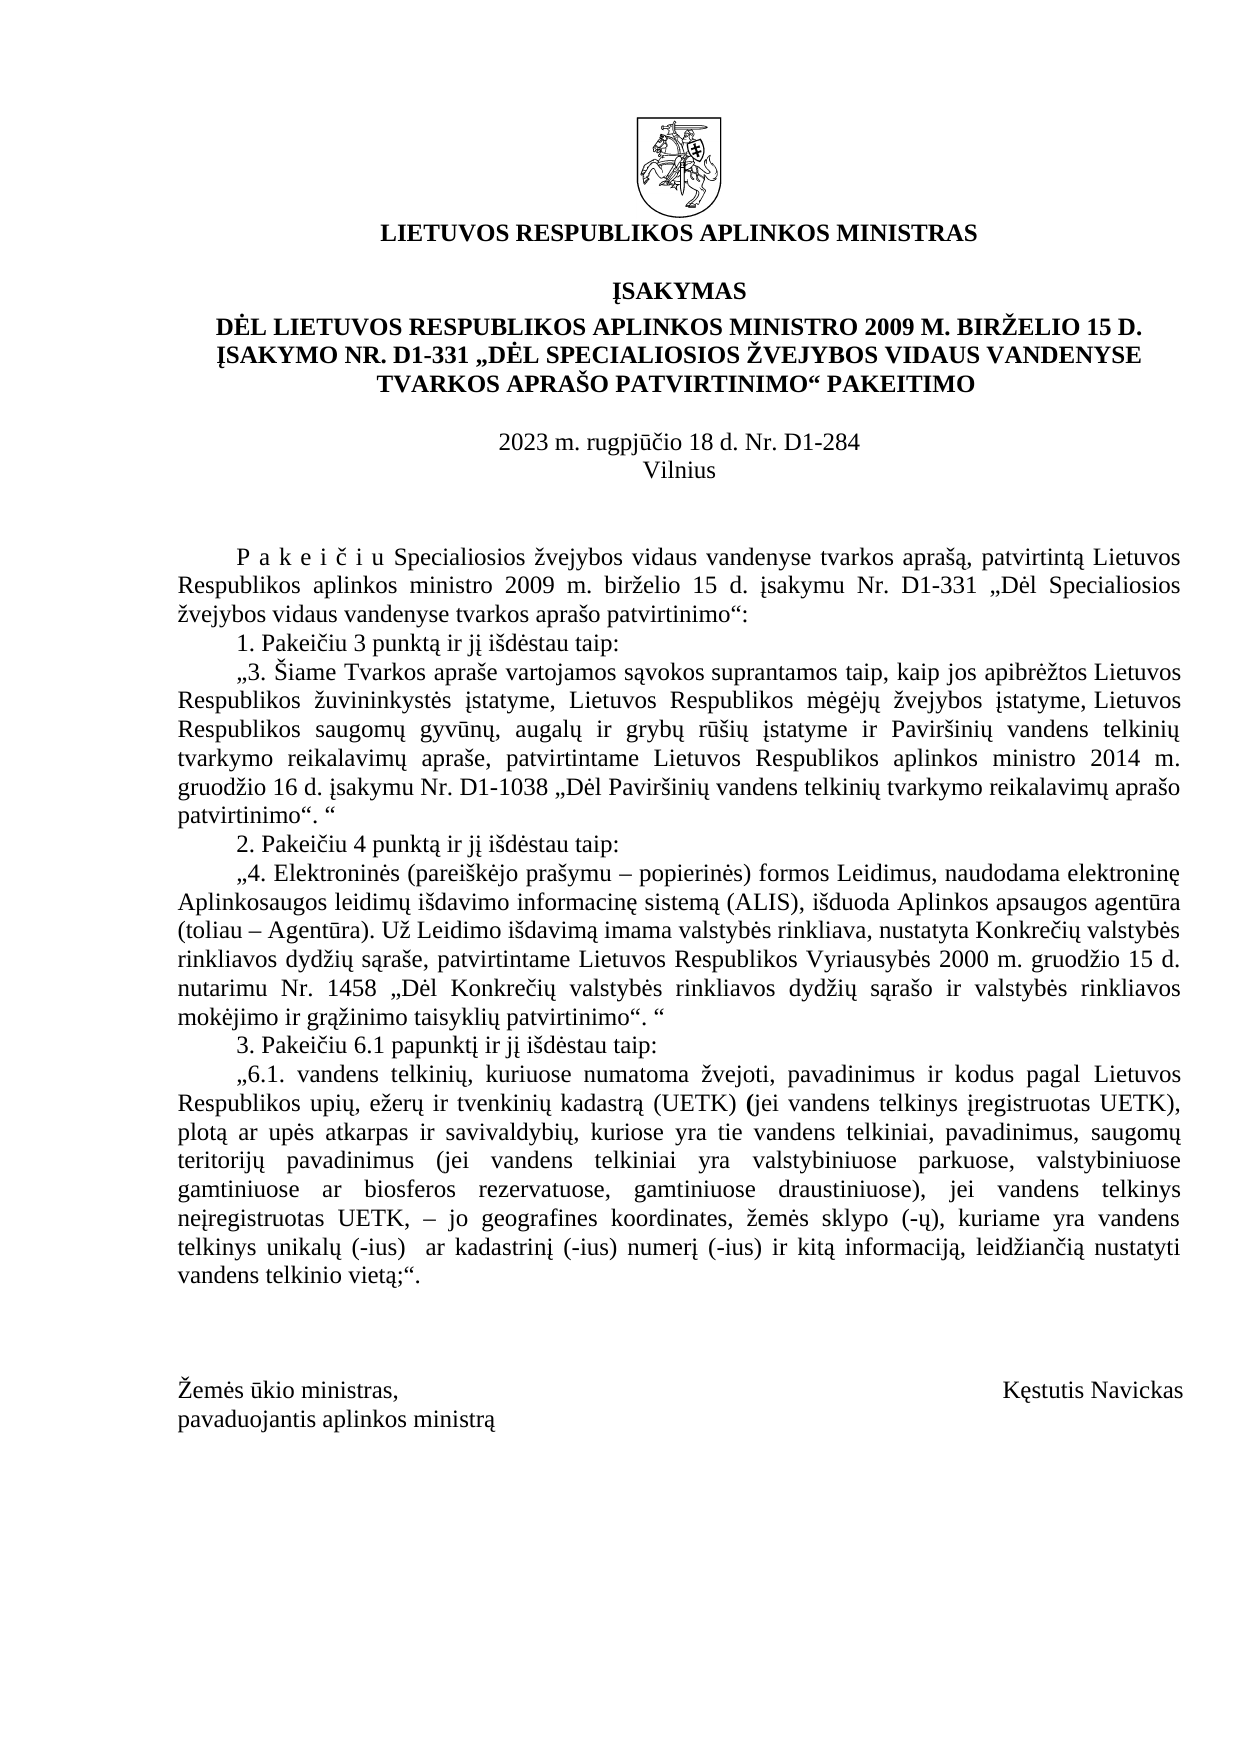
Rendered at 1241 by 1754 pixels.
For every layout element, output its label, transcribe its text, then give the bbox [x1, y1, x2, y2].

text 2. Pakeičiu 4 punktą ir jį išdėstau taip: [162, 829, 1181, 858]
text „4. Elektroninės (pareiškėjo prašymu – popierinės) formos Leidimus, naudodama elektroninę Aplinkosaugos leidimų išdavimo informacinę sistemą (ALIS), išduoda Aplinkos apsaugos agentūra (toliau – Agentūra). Už Leidimo išdavimą imama valstybės rinkliava, nustatyta Konkrečių valstybės rinkliavos dydžių sąraše, patvirtintame Lietuvos Respublikos Vyriausybės 2000 m. gruodžio 15 d. nutarimu Nr. 1458 „Dėl Konkrečių valstybės rinkliavos dydžių sąrašo ir valstybės rinkliavos mokėjimo ir grąžinimo taisyklių patvirtinimo“. “ [177, 858, 1181, 1031]
text „3. Šiame Tvarkos apraše vartojamos sąvokos suprantamos taip, kaip jos apibrėžtos Lietuvos Respublikos žuvininkystės įstatyme, Lietuvos Respublikos mėgėjų žvejybos įstatyme, Lietuvos Respublikos saugomų gyvūnų, augalų ir grybų rūšių įstatyme ir Paviršinių vandens telkinių tvarkymo reikalavimų apraše, patvirtintame Lietuvos Respublikos aplinkos ministro 2014 m. gruodžio 16 d. įsakymu Nr. D1-1038 „Dėl Paviršinių vandens telkinių tvarkymo reikalavimų aprašo patvirtinimo“. “ [177, 657, 1181, 829]
text 1. Pakeičiu 3 punktą ir jį išdėstau taip: [162, 628, 1181, 657]
text DĖL LIETUVOS RESPUBLIKOS APLINKOS MINISTRO 2009 M. BIRŽELIO 15 D. ĮSAKYMO NR. D1-331 „DĖL SPECIALIOSIOS ŽVEJYBOS VIDAUS VANDENYSE TVARKOS APRAŠO PATVIRTINIMO“ PAKEITIMO [177, 312, 1181, 398]
text LIETUVOS RESPUBLIKOS APLINKOS MINISTRAS [177, 218, 1181, 247]
text P a k e i č i u Specialiosios žvejybos vidaus vandenyse tvarkos aprašą, patvirtintą Lietuvos Respublikos aplinkos ministro 2009 m. birželio 15 d. įsakymu Nr. D1-331 „Dėl Specialiosios žvejybos vidaus vandenyse tvarkos aprašo patvirtinimo“: [177, 542, 1181, 628]
text Vilnius [177, 456, 1181, 484]
text ĮSAKYMAS [177, 276, 1181, 304]
text Žemės ūkio ministras, Kęstutis Navickas [177, 1376, 1193, 1404]
text 3. Pakeičiu 6.1 papunktį ir jį išdėstau taip: [162, 1031, 1181, 1059]
text „6.1. vandens telkinių, kuriuose numatoma žvejoti, pavadinimus ir kodus pagal Lietuvos Respublikos upių, ežerų ir tvenkinių kadastrą (UETK) (jei vandens telkinys įregistruotas UETK), plotą ar upės atkarpas ir savivaldybių, kuriose yra tie vandens telkiniai, pavadinimus, saugomų teritorijų pavadinimus (jei vandens telkiniai yra valstybiniuose parkuose, valstybiniuose gamtiniuose ar biosferos rezervatuose, gamtiniuose draustiniuose), jei vandens telkinys neįregistruotas UETK, – jo geografines koordinates, žemės sklypo (-ų), kuriame yra vandens telkinys unikalų (-ius) ar kadastrinį (-ius) numerį (-ius) ir kitą informaciją, leidžiančią nustatyti vandens telkinio vietą;“. [177, 1059, 1181, 1289]
text 2023 m. rugpjūčio 18 d. Nr. D1-284 [177, 427, 1181, 456]
text pavaduojantis aplinkos ministrą [177, 1404, 1193, 1433]
